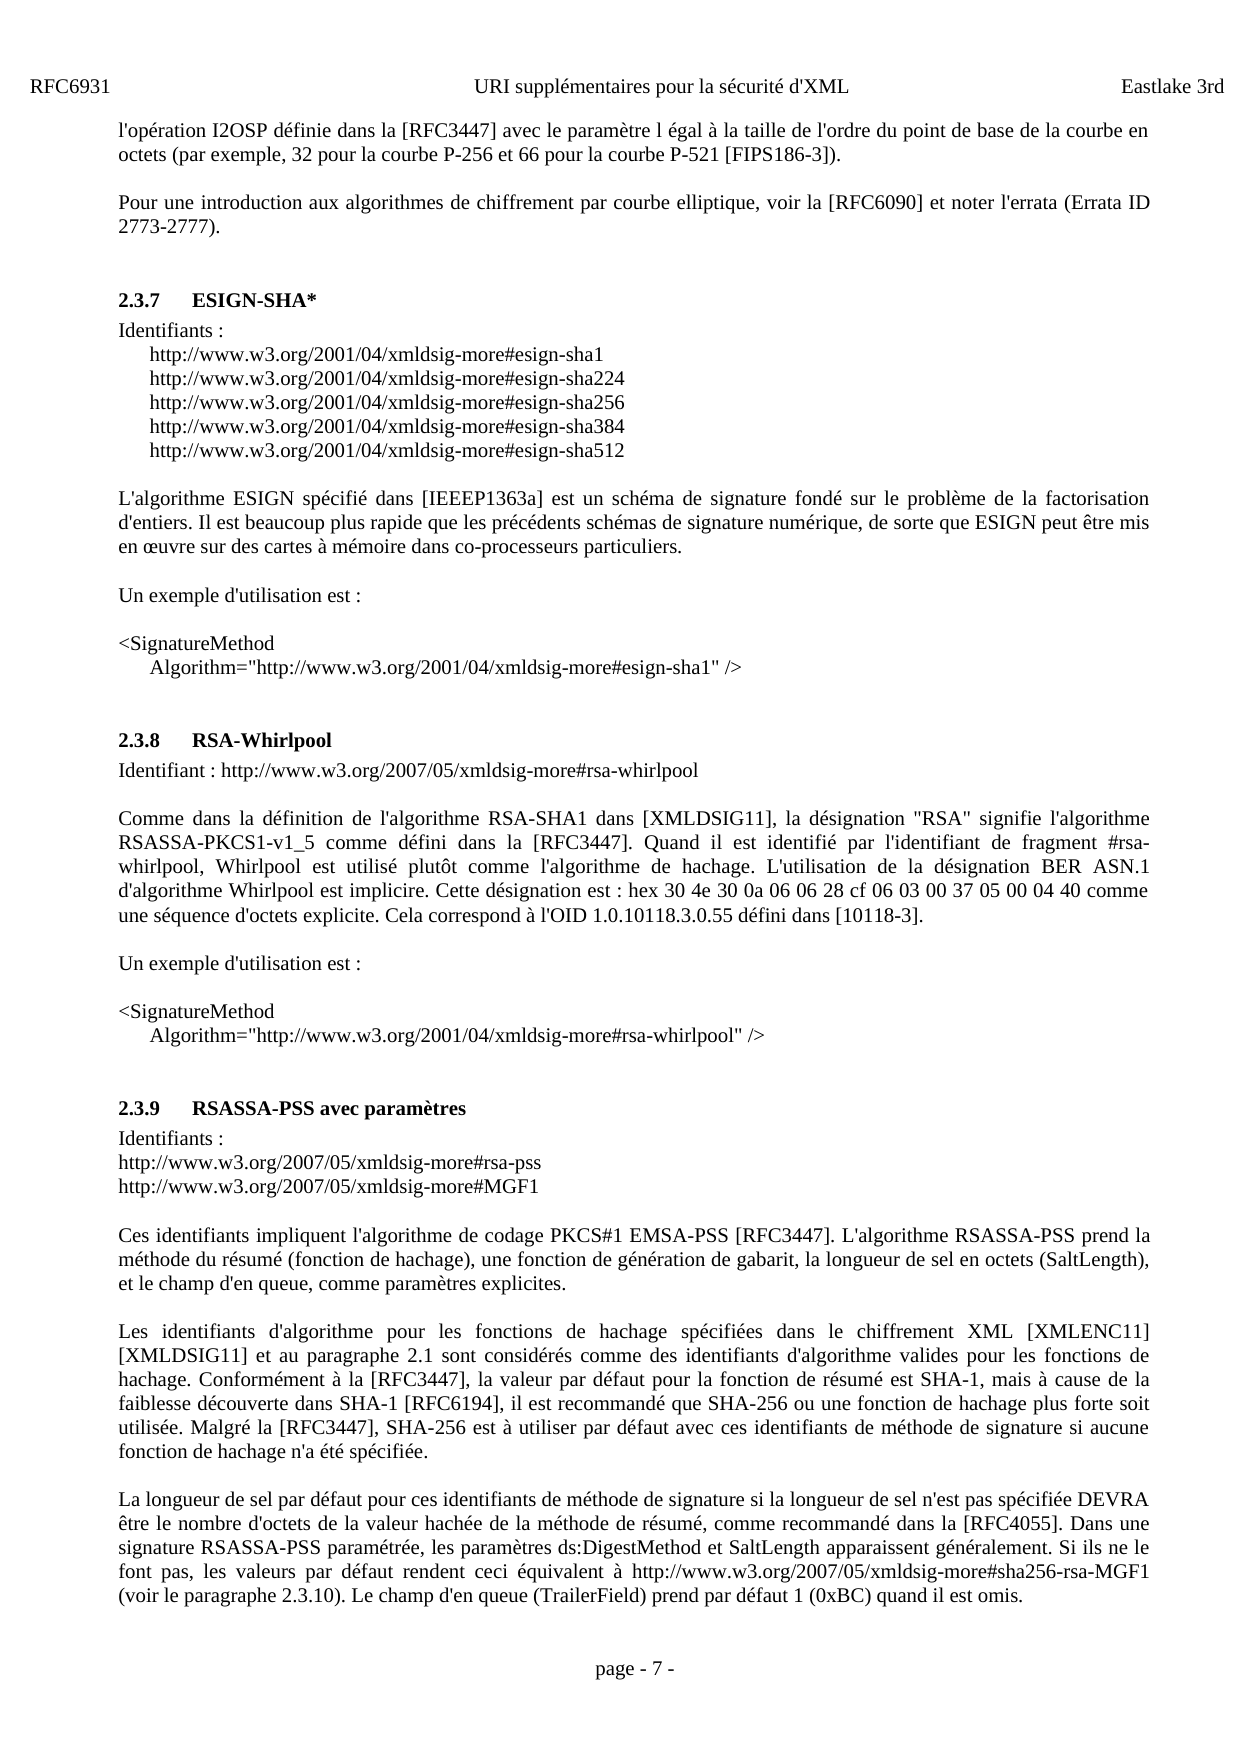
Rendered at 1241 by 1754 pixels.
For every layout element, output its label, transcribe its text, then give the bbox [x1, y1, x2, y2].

text La longueur de sel par défaut pour ces identifiants de méthode de signature si la longueur de sel n'est pas spécifiée DEVRA être le nombre d'octets de la valeur hachée de la méthode de résumé, comme recommandé dans la [RFC4055]. Dans une signature RSASSA-PSS paramétrée, les paramètres ds:DigestMethod et SaltLength apparaissent généralement. Si ils ne le font pas, les valeurs par défaut rendent ceci équivalent à http://www.w3.org/2007/05/xmldsig-more#sha256-rsa-MGF1 (voir le paragraphe 2.3.10). Le champ d'en queue (TrailerField) prend par défaut 1 (0xBC) quand il est omis. [118, 1487, 1152, 1607]
text l'opération I2OSP définie dans la [RFC3447] avec le paramètre l égal à la taille de l'ordre du point de base de la courbe en octets (par exemple, 32 pour la courbe P-256 et 66 pour la courbe P-521 [FIPS186-3]). [118, 118, 1152, 166]
text Un exemple d'utilisation est : [118, 582, 1152, 607]
subtitle 2.3.9 RSASSA-PSS avec paramètres [118, 1096, 1152, 1120]
text http://www.w3.org/2001/04/xmldsig-more#esign-sha512 [118, 438, 1152, 462]
text Algorithm="http://www.w3.org/2001/04/xmldsig-more#rsa-whirlpool" /> [118, 1023, 1152, 1047]
subtitle 2.3.8 RSA-Whirlpool [118, 728, 1152, 752]
text http://www.w3.org/2001/04/xmldsig-more#esign-sha256 [118, 390, 1152, 414]
text Algorithm="http://www.w3.org/2001/04/xmldsig-more#esign-sha1" /> [118, 655, 1152, 679]
text http://www.w3.org/2007/05/xmldsig-more#MGF1 [118, 1174, 1152, 1198]
subtitle 2.3.7 ESIGN-SHA* [118, 287, 1152, 312]
text Pour une introduction aux algorithmes de chiffrement par courbe elliptique, voir la [RFC6090] et noter l'errata (Errata ID 2773-2777). [118, 190, 1152, 238]
text Comme dans la définition de l'algorithme RSA-SHA1 dans [XMLDSIG11], la désignation "RSA" signifie l'algorithme RSASSA-PKCS1-v1_5 comme défini dans la [RFC3447]. Quand il est identifié par l'identifiant de fragment #rsa-whirlpool, Whirlpool est utilisé plutôt comme l'algorithme de hachage. L'utilisation de la désignation BER ASN.1 d'algorithme Whirlpool est implicire. Cette désignation est : hex 30 4e 30 0a 06 06 28 cf 06 03 00 37 05 00 04 40 comme une séquence d'octets explicite. Cela correspond à l'OID 1.0.10118.3.0.55 défini dans [10118-3]. [118, 806, 1152, 927]
text http://www.w3.org/2001/04/xmldsig-more#esign-sha1 [118, 342, 1152, 366]
text Identifiant : http://www.w3.org/2007/05/xmldsig-more#rsa-whirlpool [118, 758, 1152, 782]
text <SignatureMethod [118, 631, 1152, 655]
text Identifiants : [118, 1126, 1152, 1150]
text http://www.w3.org/2001/04/xmldsig-more#esign-sha384 [118, 414, 1152, 438]
text Identifiants : [118, 318, 1152, 342]
text http://www.w3.org/2007/05/xmldsig-more#rsa-pss [118, 1150, 1152, 1174]
text Ces identifiants impliquent l'algorithme de codage PKCS#1 EMSA-PSS [RFC3447]. L'algorithme RSASSA-PSS prend la méthode du résumé (fonction de hachage), une fonction de génération de gabarit, la longueur de sel en octets (SaltLength), et le champ d'en queue, comme paramètres explicites. [118, 1222, 1152, 1295]
text Les identifiants d'algorithme pour les fonctions de hachage spécifiées dans le chiffrement XML [XMLENC11] [XMLDSIG11] et au paragraphe 2.1 sont considérés comme des identifiants d'algorithme valides pour les fonctions de hachage. Conformément à la [RFC3447], la valeur par défaut pour la fonction de résumé est SHA-1, mais à cause de la faiblesse découverte dans SHA-1 [RFC6194], il est recommandé que SHA-256 ou une fonction de hachage plus forte soit utilisée. Malgré la [RFC3447], SHA-256 est à utiliser par défaut avec ces identifiants de méthode de signature si aucune fonction de hachage n'a été spécifiée. [118, 1319, 1152, 1463]
text <SignatureMethod [118, 999, 1152, 1023]
text http://www.w3.org/2001/04/xmldsig-more#esign-sha224 [118, 366, 1152, 390]
text Un exemple d'utilisation est : [118, 951, 1152, 975]
text L'algorithme ESIGN spécifié dans [IEEEP1363a] est un schéma de signature fondé sur le problème de la factorisation d'entiers. Il est beaucoup plus rapide que les précédents schémas de signature numérique, de sorte que ESIGN peut être mis en œuvre sur des cartes à mémoire dans co-processeurs particuliers. [118, 486, 1152, 558]
